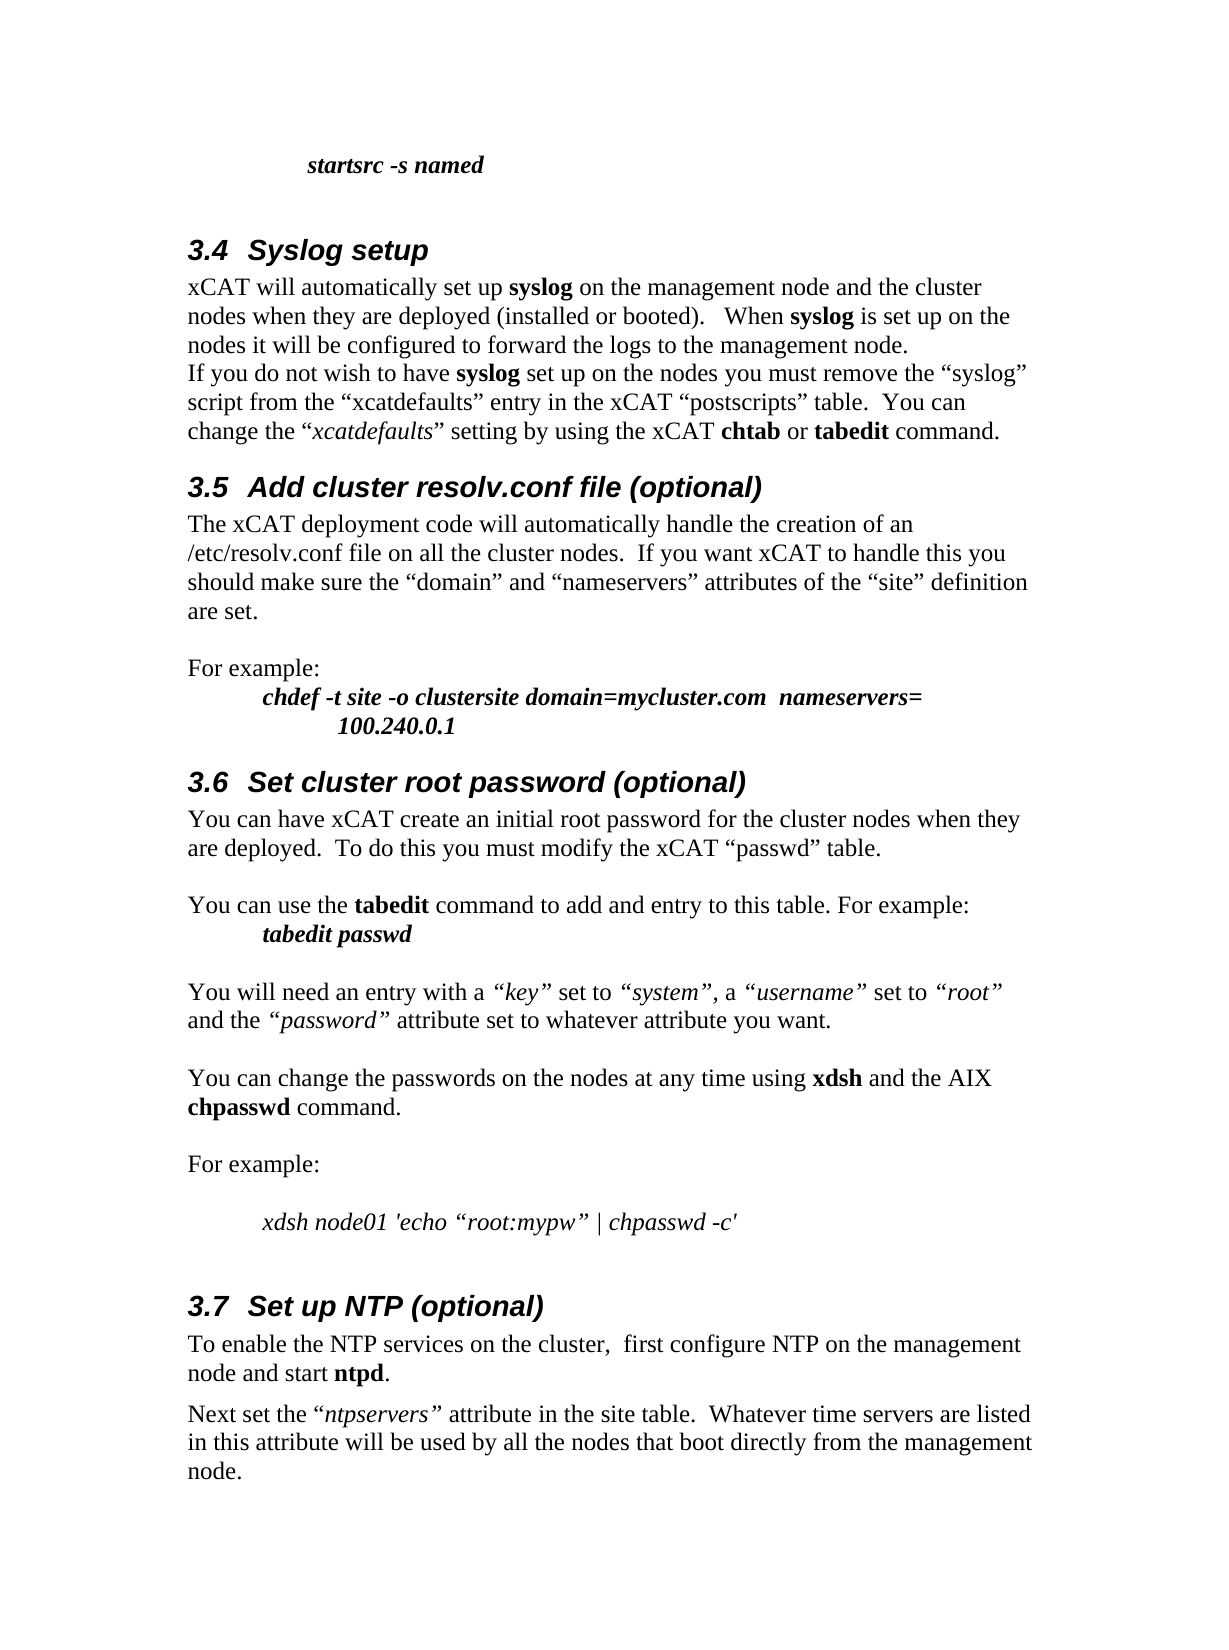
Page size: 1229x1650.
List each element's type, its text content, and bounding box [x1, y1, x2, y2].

text The xCAT deployment code will automatically handle the creation of an /etc/resolv.conf file on all the cluster nodes. If you want xCAT to handle this you should make sure the “domain” and “nameservers” attributes of the “site” definition are set. [187, 509, 1041, 624]
text chdef -t site -o clustersite domain=mycluster.com nameservers= 100.240.0.1 [187, 682, 1041, 739]
text You can have xCAT create an initial root password for the cluster nodes when they are deployed. To do this you must modify the xCAT “passwd” table. [187, 804, 1041, 862]
subtitle Set cluster root password (optional) [187, 764, 1041, 798]
text You can use the tabedit command to add and entry to this table. For example: [187, 891, 1041, 919]
text startsrc -s named [187, 150, 1041, 179]
subtitle Set up NTP (optional) [187, 1289, 1041, 1323]
text xdsh node01 'echo “root:mypw” | chpasswd -c' [187, 1207, 1041, 1236]
text xCAT will automatically set up syslog on the management node and the cluster nodes when they are deployed (installed or booted). When syslog is set up on the nodes it will be configured to forward the logs to the management node. [187, 272, 1041, 358]
text tabedit passwd [187, 919, 1041, 948]
text You will need an entry with a “key” set to “system”, a “username” set to “root” and the “password” attribute set to whatever attribute you want. [187, 977, 1041, 1034]
text You can change the passwords on the nodes at any time using xdsh and the AIX chpasswd command. [187, 1063, 1041, 1121]
text If you do not wish to have syslog set up on the nodes you must remove the “syslog” script from the “xcatdefaults” entry in the xCAT “postscripts” table. You can change the “xcatdefaults” setting by using the xCAT chtab or tabedit command. [187, 358, 1041, 445]
text To enable the NTP services on the cluster, first configure NTP on the management node and start ntpd. [187, 1329, 1041, 1387]
text Next set the “ntpservers” attribute in the site table. Whatever time servers are listed in this attribute will be used by all the nodes that boot directly from the management node. [187, 1399, 1041, 1485]
text For example: [187, 653, 1041, 682]
subtitle Syslog setup [187, 232, 1041, 266]
subtitle Add cluster resolv.conf file (optional) [187, 470, 1041, 503]
text For example: [187, 1149, 1041, 1178]
